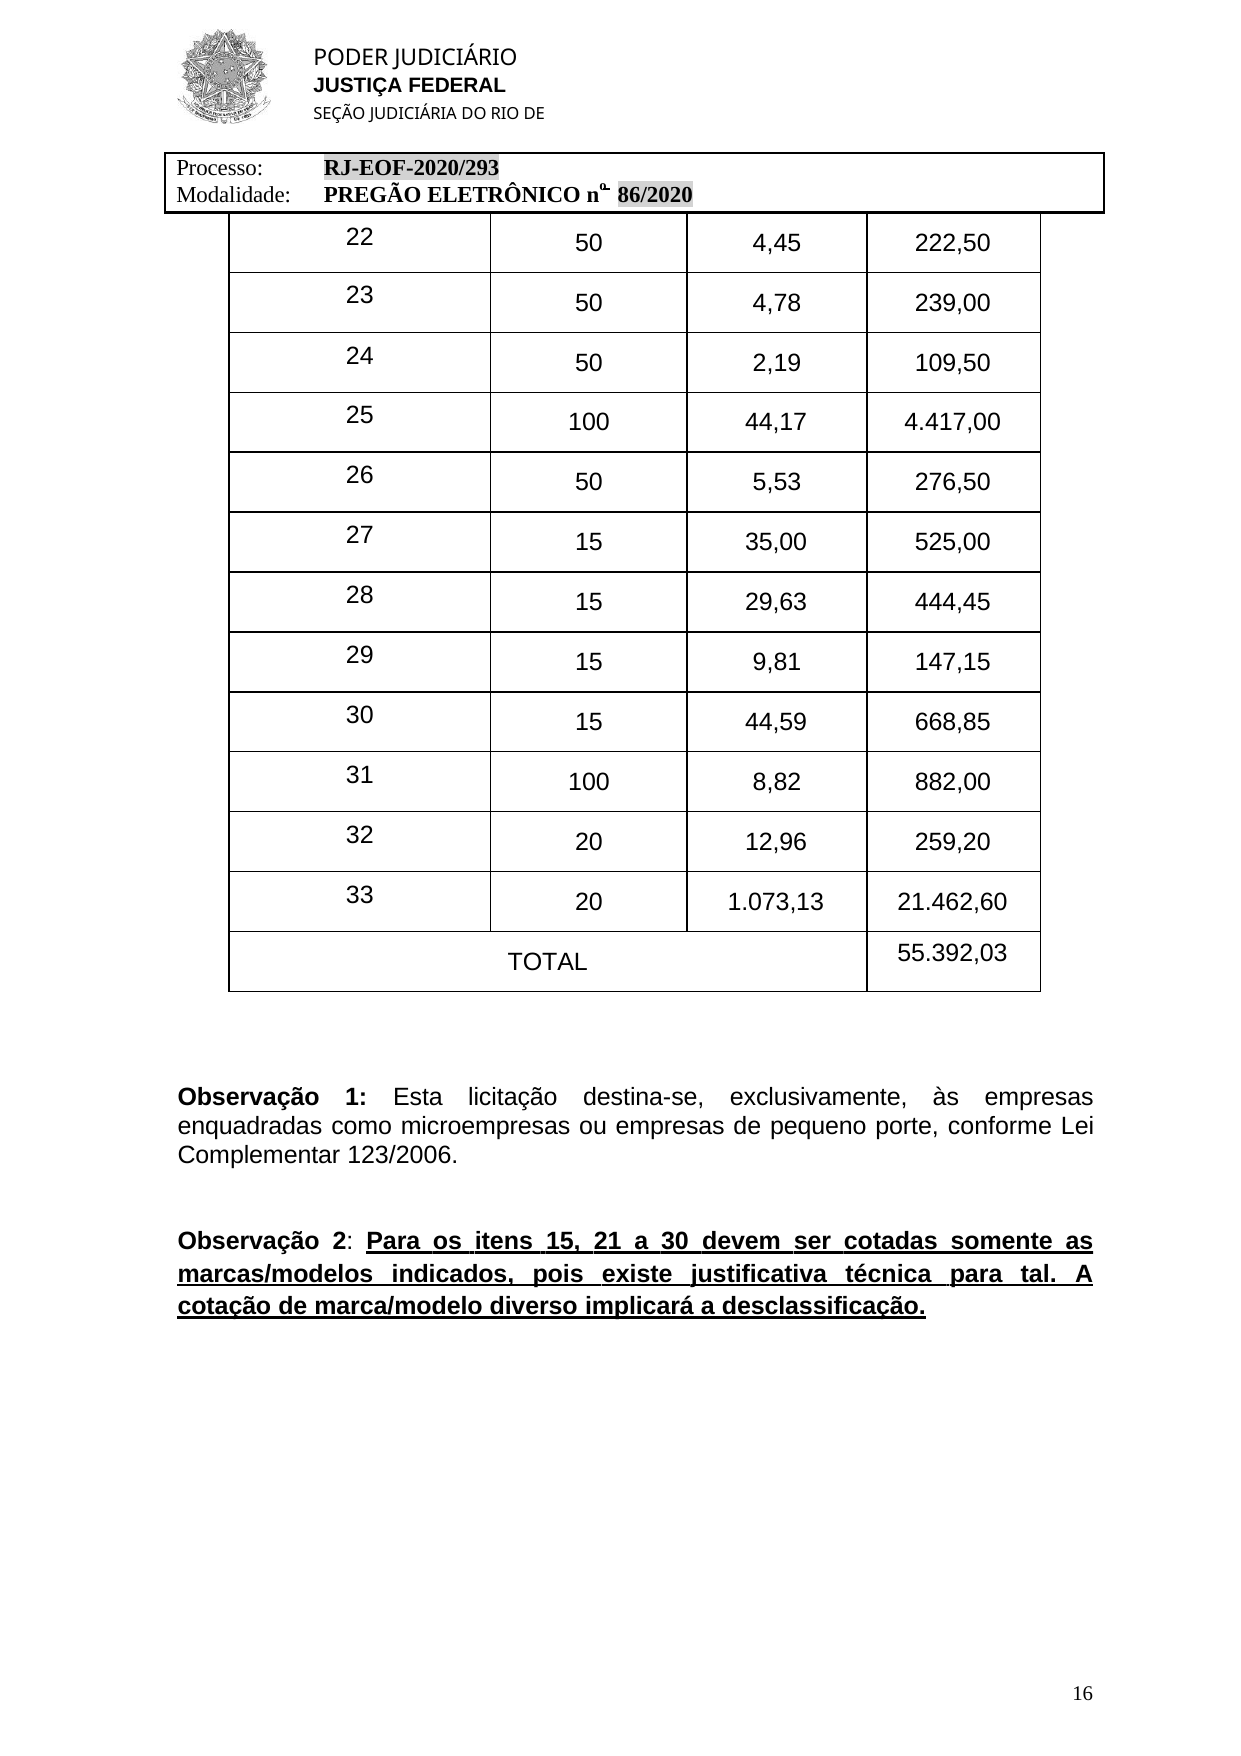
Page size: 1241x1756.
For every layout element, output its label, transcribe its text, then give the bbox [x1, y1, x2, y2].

table_cell 50 [491, 333, 686, 391]
table_cell 33 [230, 872, 490, 931]
table_cell 668,85 [868, 693, 1040, 751]
table_cell 50 [491, 214, 686, 272]
table_cell 28 [230, 573, 490, 631]
table_cell 276,50 [868, 453, 1040, 511]
table_cell 4,78 [688, 273, 866, 331]
table_cell 525,00 [868, 513, 1040, 571]
table_cell [1041, 214, 1104, 991]
table_cell 9,81 [688, 633, 866, 691]
table_cell 100 [491, 752, 686, 811]
table_cell 444,45 [868, 573, 1040, 631]
table_cell 44,59 [688, 693, 866, 751]
table_cell 15 [491, 633, 686, 691]
table_cell 109,50 [868, 333, 1040, 391]
table_cell 25 [230, 393, 490, 451]
table_cell 44,17 [688, 393, 866, 451]
table_cell 26 [230, 453, 490, 511]
table_cell 29 [230, 633, 490, 691]
table_cell 2,19 [688, 333, 866, 391]
table_cell 27 [230, 513, 490, 571]
table_cell 22 [230, 214, 490, 272]
text Observação 2: Para os itens 15, 21 a 30 devem ser cotadas somente as marcas/modelos indicados, pois existe justificativa técnica para tal. A cotação de marca/modelo diverso implicará a desclassificação. [177, 1226, 1094, 1320]
table_cell 4,45 [688, 214, 866, 272]
table_cell TOTAL [230, 932, 866, 991]
table_cell 8,82 [688, 752, 866, 811]
table_cell 882,00 [868, 752, 1040, 811]
table_cell 20 [491, 872, 686, 931]
table_cell 15 [491, 573, 686, 631]
table_cell [165, 214, 228, 991]
table_cell 1.073,13 [688, 872, 866, 931]
table_cell 4.417,00 [868, 393, 1040, 451]
table_cell 50 [491, 273, 686, 331]
table_cell 24 [230, 333, 490, 391]
table_cell 239,00 [868, 273, 1040, 331]
table_cell 50 [491, 453, 686, 511]
text Observação 1: Esta licitação destina-se, exclusivamente, às empresas enquadradas como microempresas ou empresas de pequeno porte, conforme Lei Complementar 123/2006. [177, 1082, 1094, 1169]
table_cell 12,96 [688, 812, 866, 871]
table_cell 29,63 [688, 573, 866, 631]
table_cell 23 [230, 273, 490, 331]
table_cell 100 [491, 393, 686, 451]
table_cell 15 [491, 693, 686, 751]
table_cell 55.392,03 [868, 932, 1040, 991]
table_cell 15 [491, 513, 686, 571]
table_cell 31 [230, 752, 490, 811]
table_cell 5,53 [688, 453, 866, 511]
table_cell 21.462,60 [868, 872, 1040, 931]
table_cell 259,20 [868, 812, 1040, 871]
table_cell 32 [230, 812, 490, 871]
table_cell 147,15 [868, 633, 1040, 691]
table_cell 20 [491, 812, 686, 871]
table_cell 35,00 [688, 513, 866, 571]
table_header Processo: RJ-EOF-2020/293 Modalidade: PREGÃO ELETRÔNICO no 86/2020 [166, 154, 1103, 211]
table_cell 30 [230, 693, 490, 751]
table_cell 222,50 [868, 214, 1040, 272]
